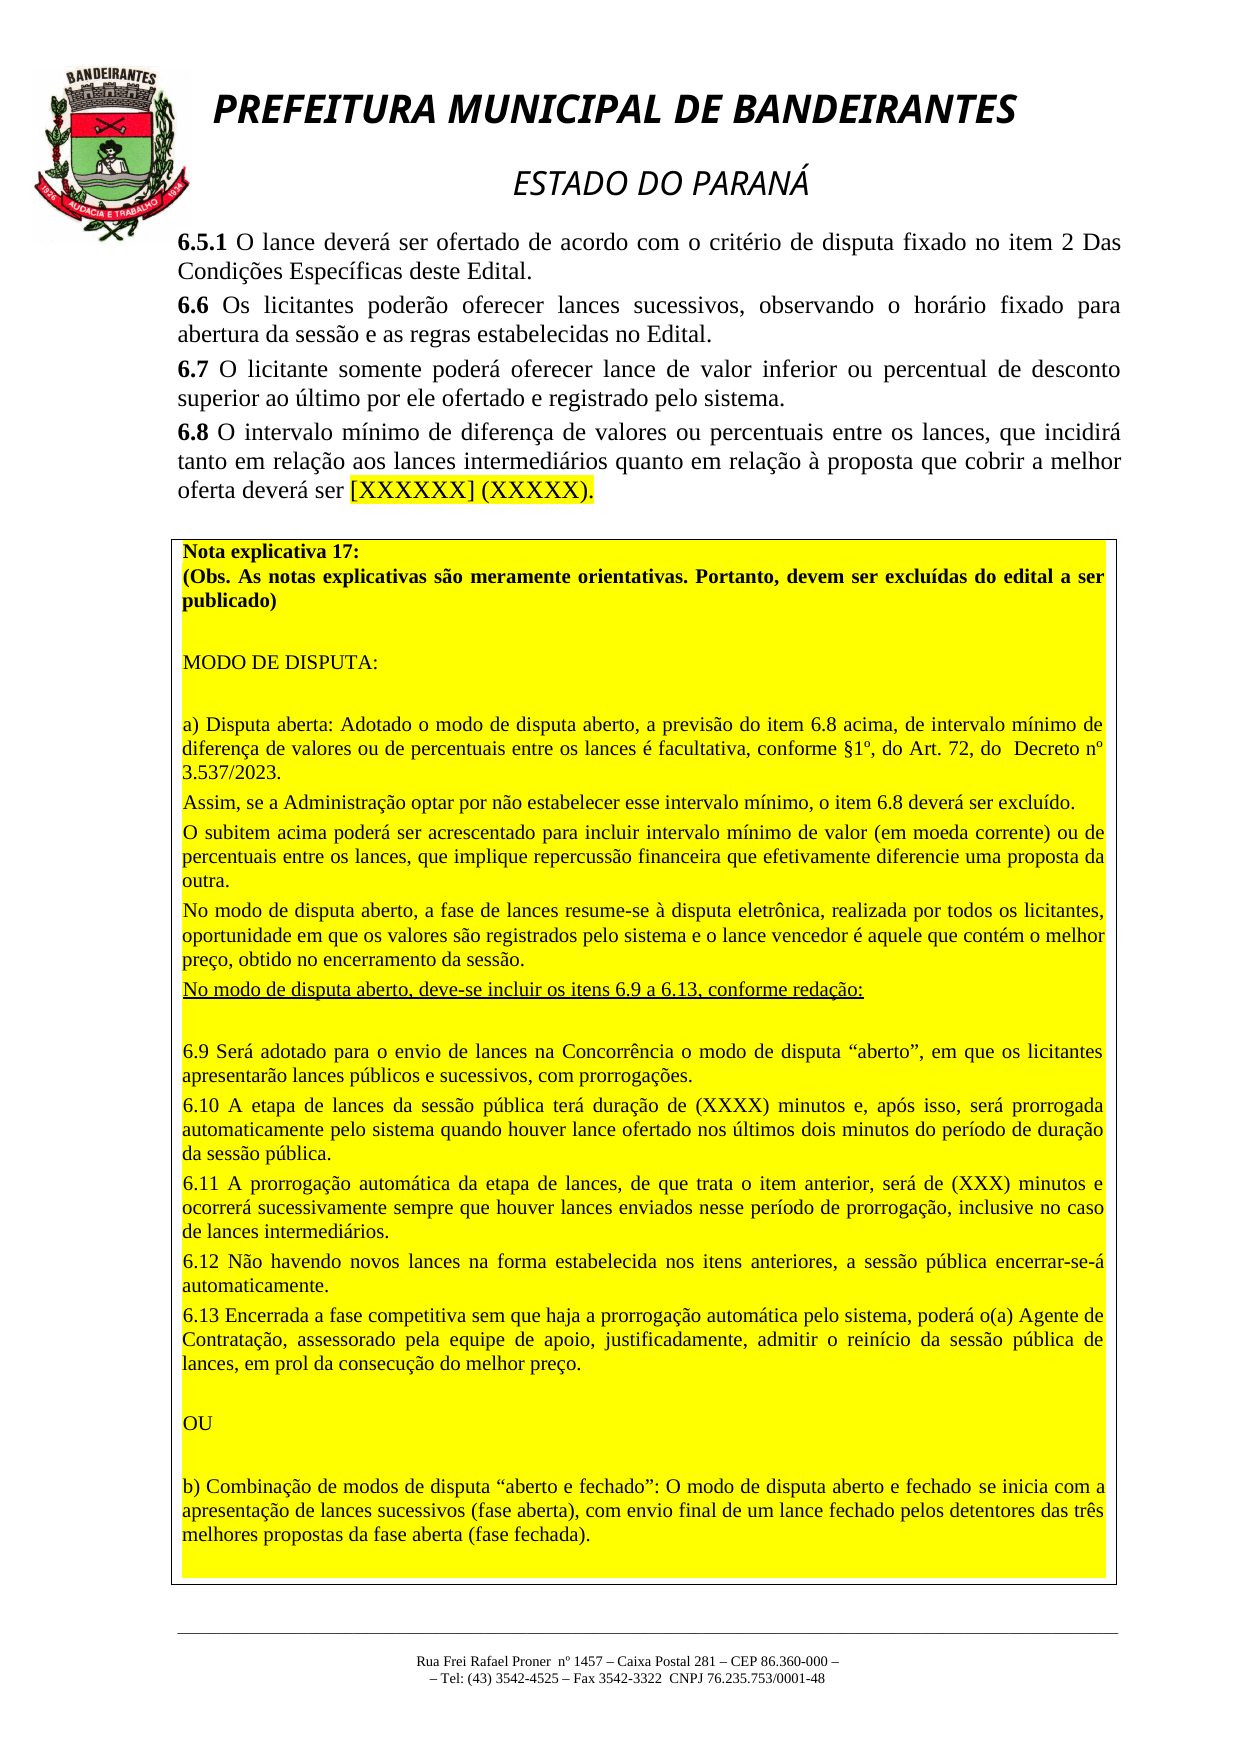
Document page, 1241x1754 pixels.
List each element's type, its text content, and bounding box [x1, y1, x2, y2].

text 6.8 O intervalo mínimo de diferença de valores ou percentuais entre os lances, que incidirá tanto em relação aos lances intermediários quanto em relação à proposta que cobrir a melhor oferta deverá ser [XXXXXX] (XXXXX). [177, 417, 1122, 504]
text 6.7 O licitante somente poderá oferecer lance de valor inferior ou percentual de desconto superior ao último por ele ofertado e registrado pelo sistema. [177, 354, 1122, 412]
picture [32, 66, 192, 245]
text 6.6 Os licitantes poderão oferecer lances sucessivos, observando o horário fixado para abertura da sessão e as regras estabelecidas no Edital. [177, 291, 1122, 348]
text 6.5.1 O lance deverá ser ofertado de acordo com o critério de disputa fixado no item 2 Das Condições Específicas deste Edital. [177, 227, 1122, 285]
table_header Nota explicativa 17: (Obs. As notas explicativas são meramente orientativas. Portanto, devem ser excluídas do edital a ser publicado) MODO DE DISPUTA: a) Disputa aberta: Adotado o modo de disputa aberto, a previsão do item 6.8 acima, de intervalo mínimo de diferença de valores ou de percentuais entre os lances é facultativa, conforme §1º, do Art. 72, do Decreto nº 3.537/2023. Assim, se a Administração optar por não estabelecer esse intervalo mínimo, o item 6.8 deverá ser excluído. O subitem acima poderá ser acrescentado para incluir intervalo mínimo de valor (em moeda corrente) ou de percentuais entre os lances, que implique repercussão financeira que efetivamente diferencie uma proposta da outra. No modo de disputa aberto, a fase de lances resume-se à disputa eletrônica, realizada por todos os licitantes, oportunidade em que os valores são registrados pelo sistema e o lance vencedor é aquele que contém o melhor preço, obtido no encerramento da sessão. No modo de disputa aberto, deve-se incluir os itens 6.9 a 6.13, conforme redação: 6.9 Será adotado para o envio de lances na Concorrência o modo de disputa “aberto”, em que os licitantes apresentarão lances públicos e sucessivos, com prorrogações. 6.10 A etapa de lances da sessão pública terá duração de (XXXX) minutos e, após isso, será prorrogada automaticamente pelo sistema quando houver lance ofertado nos últimos dois minutos do período de duração da sessão pública. 6.11 A prorrogação automática da etapa de lances, de que trata o item anterior, será de (XXX) minutos e ocorrerá sucessivamente sempre que houver lances enviados nesse período de prorrogação, inclusive no caso de lances intermediários. 6.12 Não havendo novos lances na forma estabelecida nos itens anteriores, a sessão pública encerrar-se-á automaticamente. 6.13 Encerrada a fase competitiva sem que haja a prorrogação automática pelo sistema, poderá o(a) Agente de Contratação, assessorado pela equipe de apoio, justificadamente, admitir o reinício da sessão pública de lances, em prol da consecução do melhor preço. OU b) Combinação de modos de disputa “aberto e fechado”: O modo de disputa aberto e fechado se inicia com a apresentação de lances sucessivos (fase aberta), com envio final de um lance fechado pelos detentores das três melhores propostas da fase aberta (fase fechada). [172, 540, 1116, 1584]
